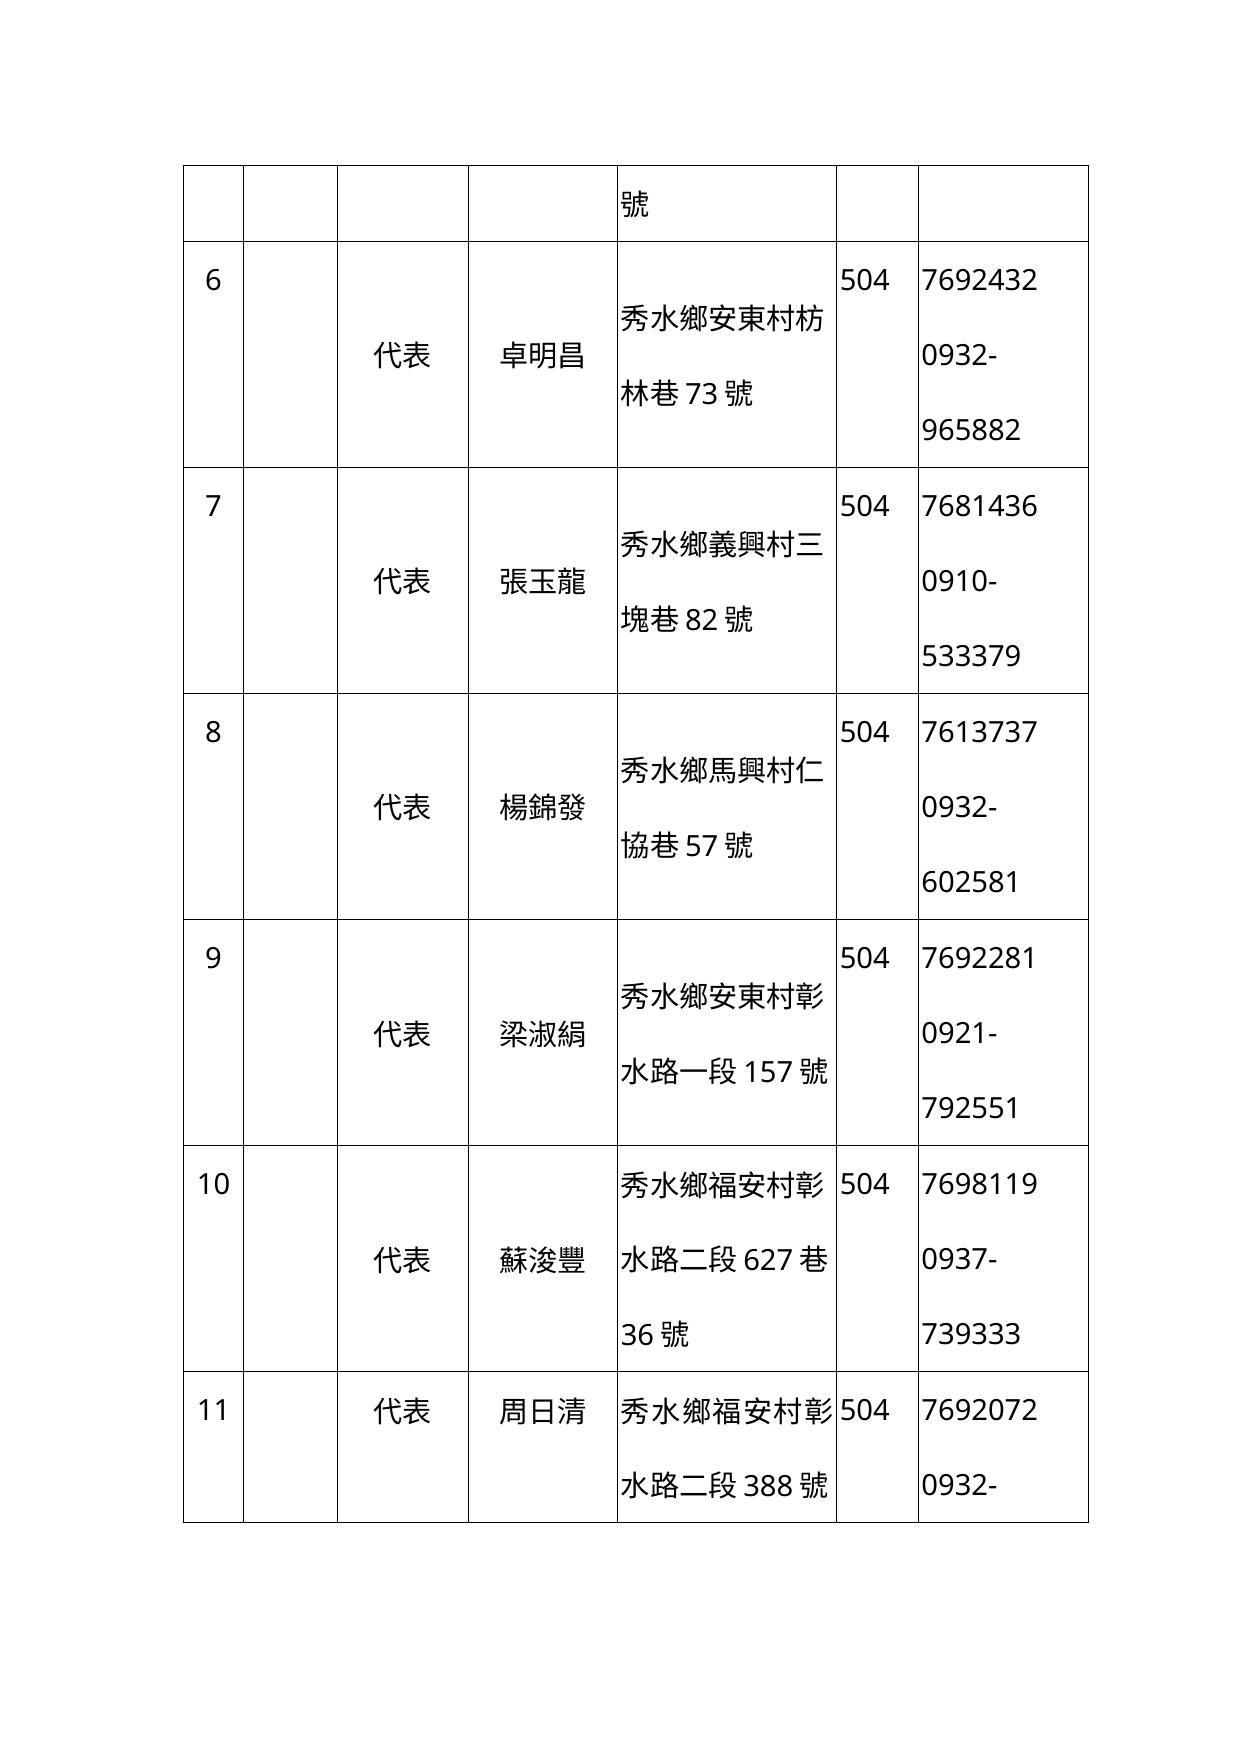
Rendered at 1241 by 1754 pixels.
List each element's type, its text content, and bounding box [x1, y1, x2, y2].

table_cell 代表 [338, 694, 468, 919]
table_cell 秀水鄉馬興村仁協巷57號 [618, 694, 836, 919]
table_cell 7698119 0937-739333 [919, 1146, 1088, 1371]
table_cell 504 [837, 242, 918, 467]
table_cell 504 [837, 694, 918, 919]
table_cell 卓明昌 [469, 242, 617, 467]
table_cell 代表 [338, 468, 468, 693]
table_cell 秀水鄉福安村彰水路二段627巷36號 [618, 1146, 836, 1371]
table_cell [244, 920, 337, 1145]
table_cell [244, 694, 337, 919]
table_cell 504 [837, 1372, 918, 1522]
table_cell 代表 [338, 242, 468, 467]
table_cell [244, 1372, 337, 1522]
table_cell 9 [184, 920, 243, 1145]
table_cell [837, 166, 918, 241]
table_cell 梁淑絹 [469, 920, 617, 1145]
table_cell 7 [184, 468, 243, 693]
table_cell 7613737 0932-602581 [919, 694, 1088, 919]
table_cell 周日清 [469, 1372, 617, 1522]
table_cell 8 [184, 694, 243, 919]
table_cell [469, 166, 617, 241]
table_cell 代表 [338, 920, 468, 1145]
table_cell 秀水鄉安東村彰水路一段157號 [618, 920, 836, 1145]
table_cell 楊錦發 [469, 694, 617, 919]
table_cell 代表 [338, 1372, 468, 1522]
table_cell 秀水鄉福安村彰水路二段388號 [618, 1372, 836, 1522]
table_cell [244, 242, 337, 467]
table_cell 秀水鄉安東村枋林巷73號 [618, 242, 836, 467]
table_cell 504 [837, 920, 918, 1145]
table_cell 7692281 0921-792551 [919, 920, 1088, 1145]
table_cell 7692432 0932-965882 [919, 242, 1088, 467]
table_cell 504 [837, 1146, 918, 1371]
table_cell [244, 166, 337, 241]
table_cell [244, 1146, 337, 1371]
table_cell 秀水鄉義興村三塊巷82號 [618, 468, 836, 693]
table_cell 10 [184, 1146, 243, 1371]
table_cell 11 [184, 1372, 243, 1522]
table_cell [919, 166, 1088, 241]
table_cell 6 [184, 242, 243, 467]
table_cell 號 [618, 166, 836, 241]
table_cell 蘇浚豐 [469, 1146, 617, 1371]
table_cell 7681436 0910-533379 [919, 468, 1088, 693]
table_cell 張玉龍 [469, 468, 617, 693]
table_cell 7692072 0932- [919, 1372, 1088, 1522]
table_cell 504 [837, 468, 918, 693]
table_cell [184, 166, 243, 241]
table_cell 代表 [338, 1146, 468, 1371]
table_cell [244, 468, 337, 693]
table_cell [338, 166, 468, 241]
